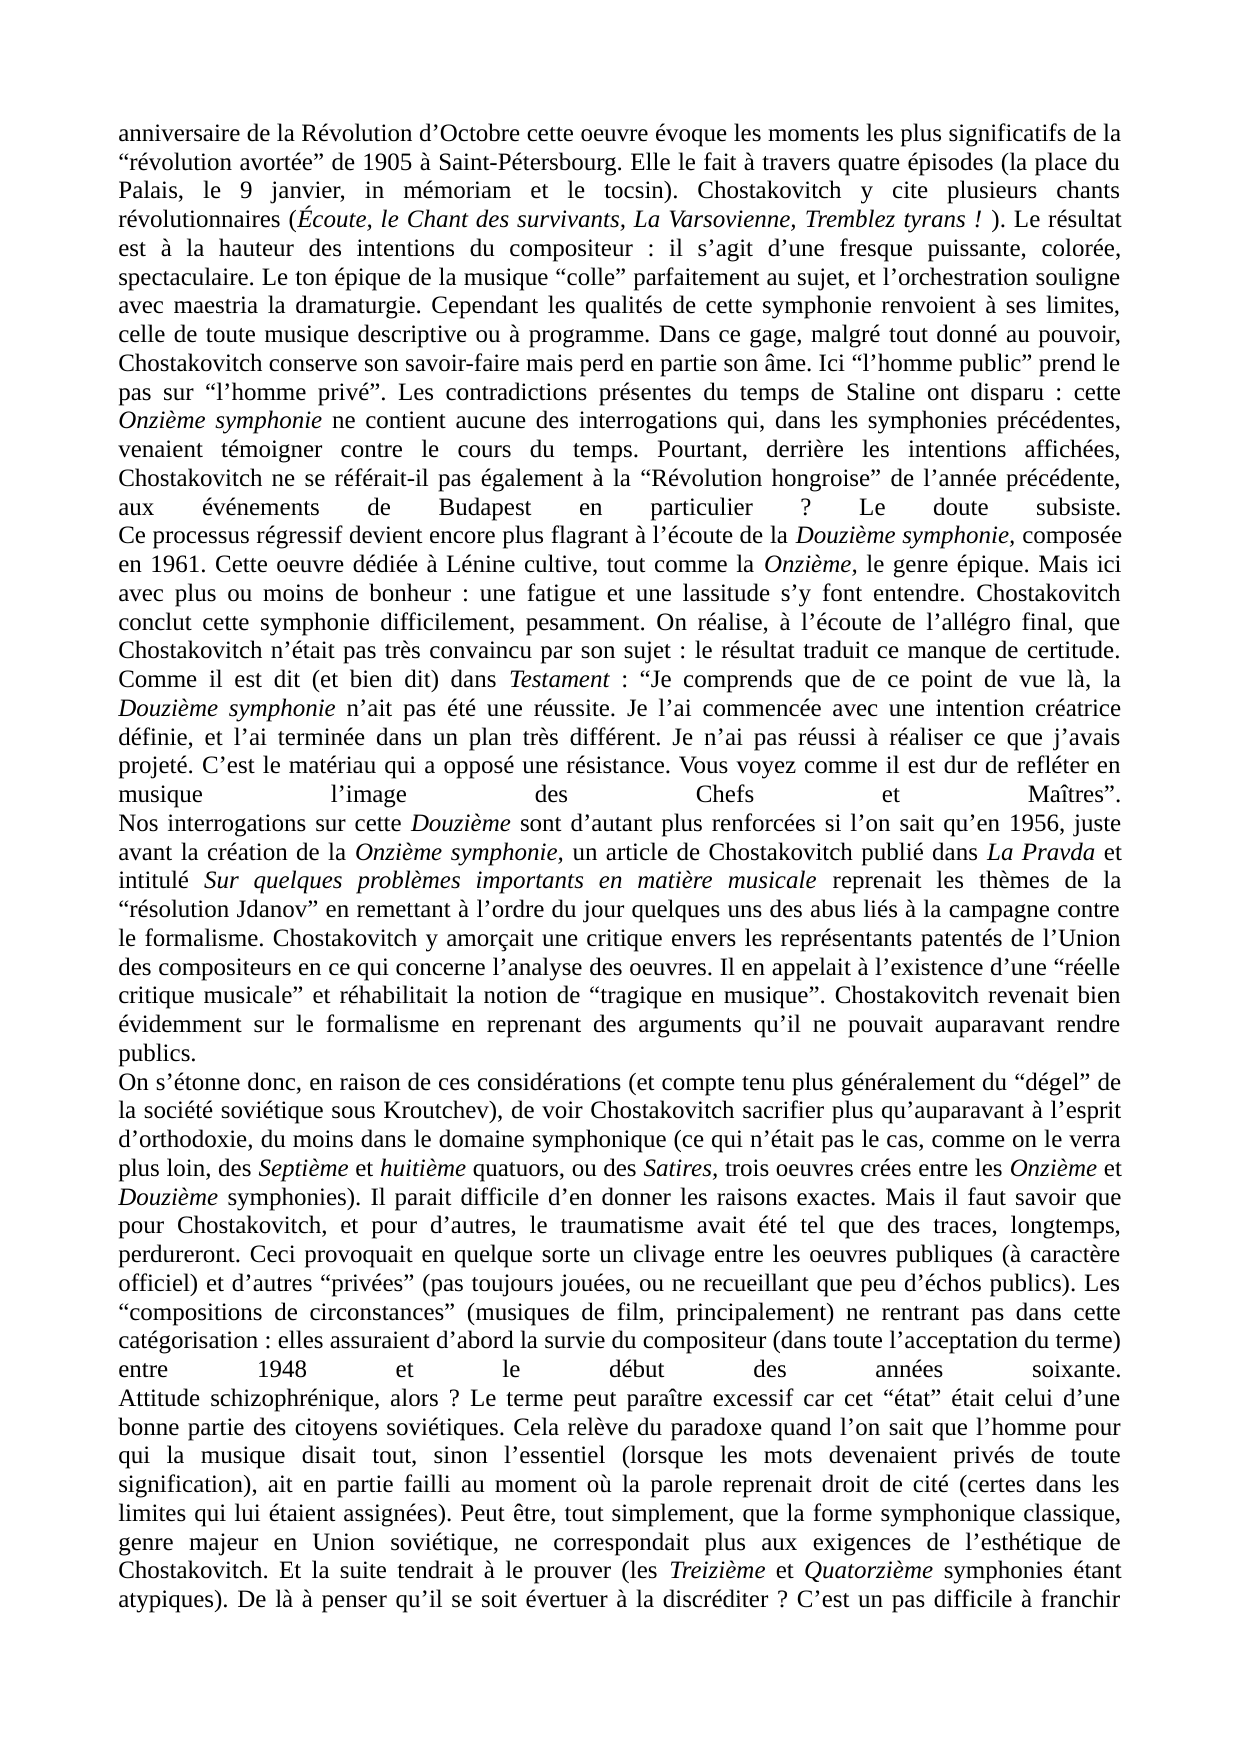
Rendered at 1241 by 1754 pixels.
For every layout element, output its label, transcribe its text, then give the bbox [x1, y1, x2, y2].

text anniversaire de la Révolution d’Octobre cette oeuvre évoque les moments les plus significatifs de la “révolution avortée” de 1905 à Saint-Pétersbourg. Elle le fait à travers quatre épisodes (la place du Palais, le 9 janvier, in mémoriam et le tocsin). Chostakovitch y cite plusieurs chants révolutionnaires (Écoute, le Chant des survivants, La Varsovienne, Tremblez tyrans ! ). Le résultat est à la hauteur des intentions du compositeur : il s’agit d’une fresque puissante, colorée, spectaculaire. Le ton épique de la musique “colle” parfaitement au sujet, et l’orchestration souligne avec maestria la dramaturgie. Cependant les qualités de cette symphonie renvoient à ses limites, celle de toute musique descriptive ou à programme. Dans ce gage, malgré tout donné au pouvoir, Chostakovitch conserve son savoir-faire mais perd en partie son âme. Ici “l’homme public” prend le pas sur “l’homme privé”. Les contradictions présentes du temps de Staline ont disparu : cette Onzième symphonie ne contient aucune des interrogations qui, dans les symphonies précédentes, venaient témoigner contre le cours du temps. Pourtant, derrière les intentions affichées, Chostakovitch ne se référait-il pas également à la “Révolution hongroise” de l’année précédente, aux événements de Budapest en particulier ? Le doute subsiste. Ce processus régressif devient encore plus flagrant à l’écoute de la Douzième symphonie, composée en 1961. Cette oeuvre dédiée à Lénine cultive, tout comme la Onzième, le genre épique. Mais ici avec plus ou moins de bonheur : une fatigue et une lassitude s’y font entendre. Chostakovitch conclut cette symphonie difficilement, pesamment. On réalise, à l’écoute de l’allégro final, que Chostakovitch n’était pas très convaincu par son sujet : le résultat traduit ce manque de certitude. Comme il est dit (et bien dit) dans Testament : “Je comprends que de ce point de vue là, la Douzième symphonie n’ait pas été une réussite. Je l’ai commencée avec une intention créatrice définie, et l’ai terminée dans un plan très différent. Je n’ai pas réussi à réaliser ce que j’avais projeté. C’est le matériau qui a opposé une résistance. Vous voyez comme il est dur de refléter en musique l’image des Chefs et Maîtres”. Nos interrogations sur cette Douzième sont d’autant plus renforcées si l’on sait qu’en 1956, juste avant la création de la Onzième symphonie, un article de Chostakovitch publié dans La Pravda et intitulé Sur quelques problèmes importants en matière musicale reprenait les thèmes de la “résolution Jdanov” en remettant à l’ordre du jour quelques uns des abus liés à la campagne contre le formalisme. Chostakovitch y amorçait une critique envers les représentants patentés de l’Union des compositeurs en ce qui concerne l’analyse des oeuvres. Il en appelait à l’existence d’une “réelle critique musicale” et réhabilitait la notion de “tragique en musique”. Chostakovitch revenait bien évidemment sur le formalisme en reprenant des arguments qu’il ne pouvait auparavant rendre publics. On s’étonne donc, en raison de ces considérations (et compte tenu plus généralement du “dégel” de la société soviétique sous Kroutchev), de voir Chostakovitch sacrifier plus qu’auparavant à l’esprit d’orthodoxie, du moins dans le domaine symphonique (ce qui n’était pas le cas, comme on le verra plus loin, des Septième et huitième quatuors, ou des Satires, trois oeuvres crées entre les Onzième et Douzième symphonies). Il parait difficile d’en donner les raisons exactes. Mais il faut savoir que pour Chostakovitch, et pour d’autres, le traumatisme avait été tel que des traces, longtemps, perdureront. Ceci provoquait en quelque sorte un clivage entre les oeuvres publiques (à caractère officiel) et d’autres “privées” (pas toujours jouées, ou ne recueillant que peu d’échos publics). Les “compositions de circonstances” (musiques de film, principalement) ne rentrant pas dans cette catégorisation : elles assuraient d’abord la survie du compositeur (dans toute l’acceptation du terme) entre 1948 et le début des années soixante. Attitude schizophrénique, alors ? Le terme peut paraître excessif car cet “état” était celui d’une bonne partie des citoyens soviétiques. Cela relève du paradoxe quand l’on sait que l’homme pour qui la musique disait tout, sinon l’essentiel (lorsque les mots devenaient privés de toute signification), ait en partie failli au moment où la parole reprenait droit de cité (certes dans les limites qui lui étaient assignées). Peut être, tout simplement, que la forme symphonique classique, genre majeur en Union soviétique, ne correspondait plus aux exigences de l’esthétique de Chostakovitch. Et la suite tendrait à le prouver (les Treizième et Quatorzième symphonies étant atypiques). De là à penser qu’il se soit évertuer à la discréditer ? C’est un pas difficile à franchir [118, 118, 1122, 1613]
